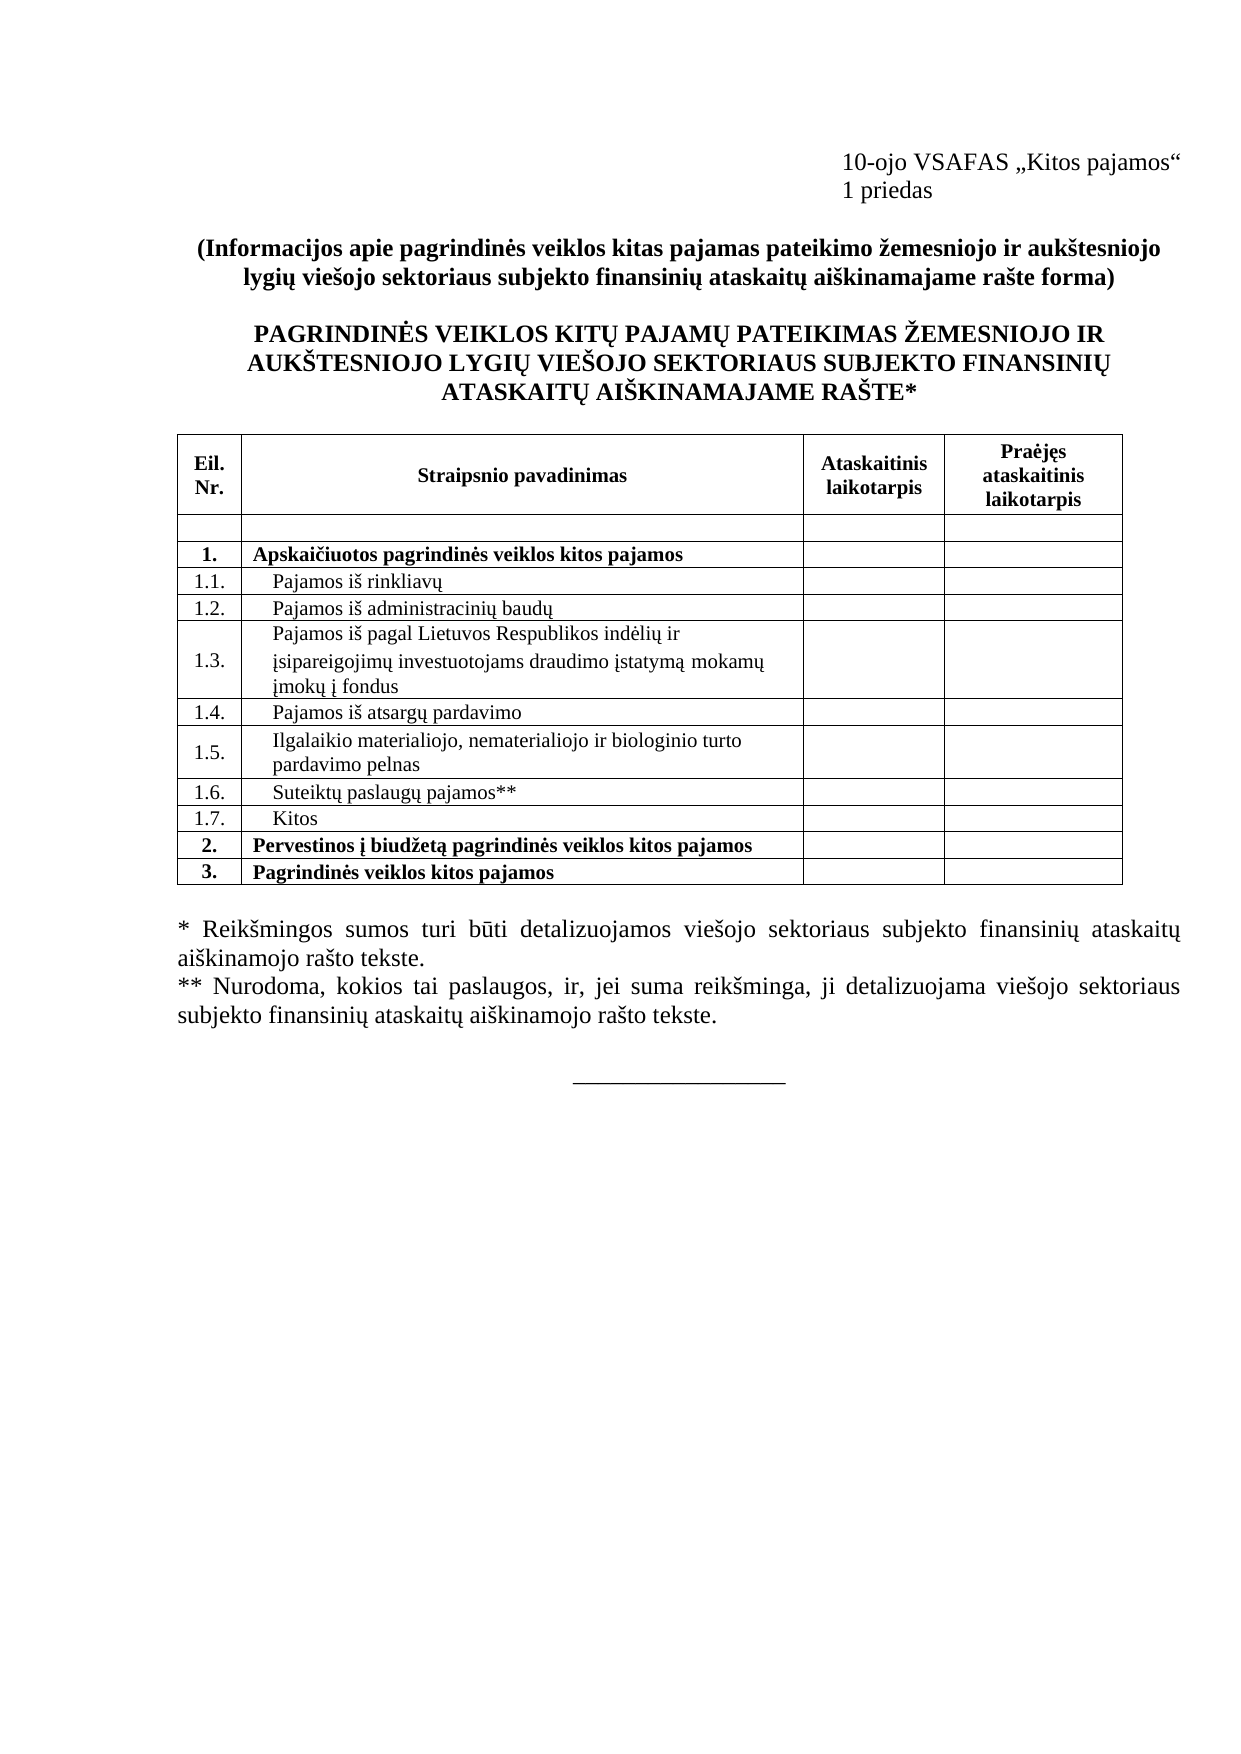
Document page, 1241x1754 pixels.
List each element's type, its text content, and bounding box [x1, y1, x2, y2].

table_cell [178, 515, 241, 541]
table_cell [945, 568, 1122, 594]
table_cell [804, 542, 944, 567]
table_cell Pagrindinės veiklos kitos pajamos [242, 859, 803, 884]
table_cell [242, 515, 803, 541]
table_cell Suteiktų paslaugų pajamos** [242, 779, 803, 804]
table_cell [804, 779, 944, 804]
table_cell [945, 859, 1122, 884]
table_cell [804, 699, 944, 725]
table_cell [945, 542, 1122, 567]
table_cell 1.3. [178, 621, 241, 698]
table_cell 1. [178, 542, 241, 567]
table_cell Pajamos iš administracinių baudų [242, 595, 803, 620]
table_cell [945, 806, 1122, 831]
table_cell 1.1. [178, 568, 241, 594]
table_cell 2. [178, 832, 241, 858]
table_header Straipsnio pavadinimas [242, 435, 803, 514]
text 1 priedas [649, 176, 1181, 204]
table_cell [804, 621, 944, 698]
table_header Eil. Nr. [178, 435, 241, 514]
text (Informacijos apie pagrindinės veiklos kitas pajamas pateikimo žemesniojo ir aukštesniojo lygių viešojo sektoriaus subjekto finansinių ataskaitų aiškinamajame rašte forma) [177, 233, 1181, 291]
text 10-ojo VSAFAS „Kitos pajamos“ [447, 147, 1181, 176]
table_cell 1.4. [178, 699, 241, 725]
table_cell [804, 859, 944, 884]
table_cell Pajamos iš rinkliavų [242, 568, 803, 594]
table_cell Kitos [242, 806, 803, 831]
text _________________ [177, 1058, 1181, 1086]
table_cell [804, 595, 944, 620]
table_header Praėjęs ataskaitinis laikotarpis [945, 435, 1122, 514]
table_cell [945, 621, 1122, 698]
table_cell [804, 726, 944, 778]
table_cell [945, 832, 1122, 858]
table_cell 3. [178, 859, 241, 884]
table_cell Pajamos iš pagal Lietuvos Respublikos indėlių ir įsipareigojimų investuotojams draudimo įstatymą mokamų įmokų į fondus [242, 621, 803, 698]
table_cell [945, 595, 1122, 620]
table_cell 1.5. [178, 726, 241, 778]
table_cell [945, 726, 1122, 778]
table_cell [804, 515, 944, 541]
table_cell 1.6. [178, 779, 241, 804]
table_cell 1.2. [178, 595, 241, 620]
table_cell Apskaičiuotos pagrindinės veiklos kitos pajamos [242, 542, 803, 567]
table_cell Pajamos iš atsargų pardavimo [242, 699, 803, 725]
table_cell [945, 515, 1122, 541]
text PAGRINDINĖS VEIKLOS KITŲ PAJAMŲ PATEIKIMAS ŽEMESNIOJO IR AUKŠTESNIOJO LYGIŲ VIEŠOJO SEKTORIAUS SUBJEKTO FINANSINIŲ ATASKAITŲ AIŠKINAMAJAME RAŠTE* [177, 319, 1181, 406]
table_cell [804, 806, 944, 831]
table_header Ataskaitinis laikotarpis [804, 435, 944, 514]
table_cell [945, 779, 1122, 804]
table_cell [804, 568, 944, 594]
text * Reikšmingos sumos turi būti detalizuojamos viešojo sektoriaus subjekto finansinių ataskaitų aiškinamojo rašto tekste. [177, 914, 1181, 971]
table_cell 1.7. [178, 806, 241, 831]
table_cell Pervestinos į biudžetą pagrindinės veiklos kitos pajamos [242, 832, 803, 858]
table_cell Ilgalaikio materialiojo, nematerialiojo ir biologinio turto pardavimo pelnas [242, 726, 803, 778]
text ** Nurodoma, kokios tai paslaugos, ir, jei suma reikšminga, ji detalizuojama viešojo sektoriaus subjekto finansinių ataskaitų aiškinamojo rašto tekste. [177, 971, 1181, 1029]
table_cell [945, 699, 1122, 725]
table_cell [804, 832, 944, 858]
